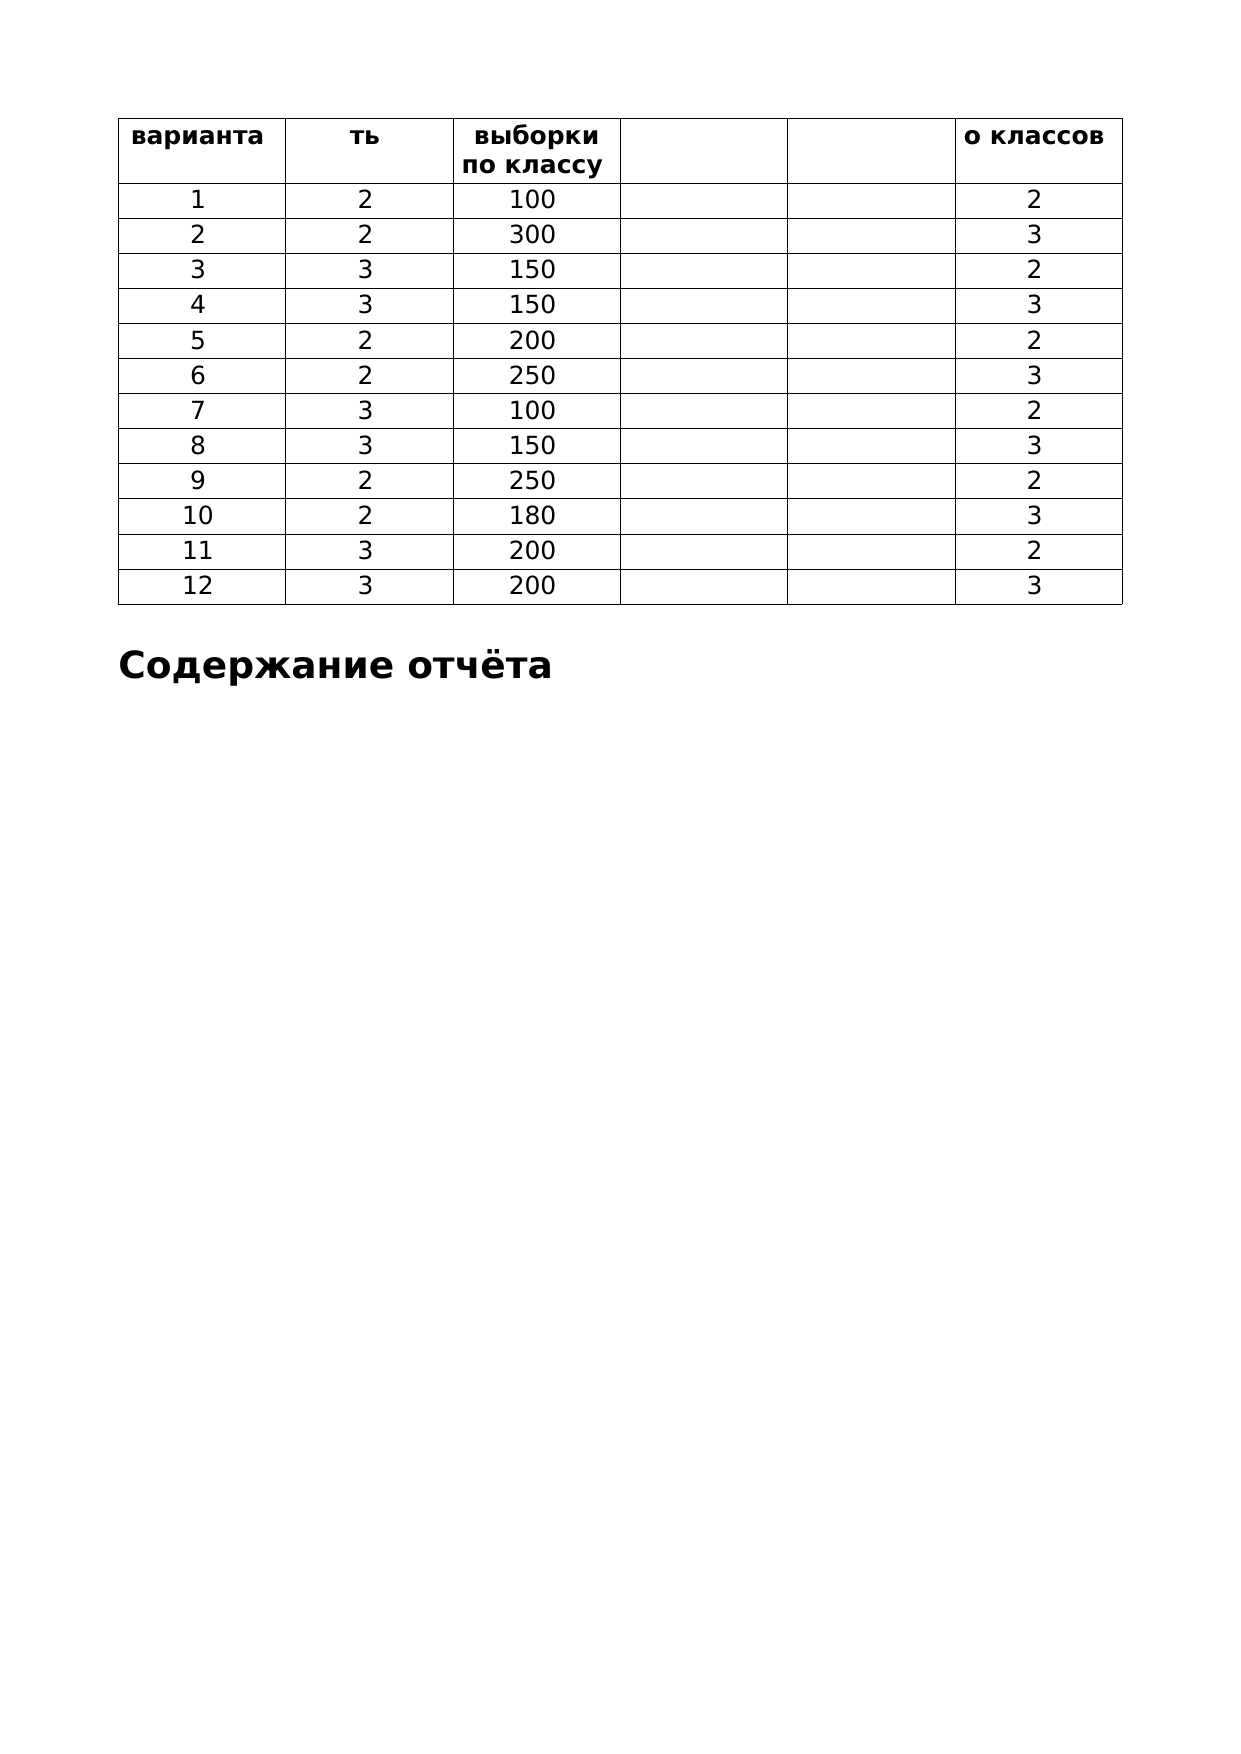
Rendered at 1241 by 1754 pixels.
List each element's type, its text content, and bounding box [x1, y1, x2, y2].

table_cell 3 [956, 570, 1122, 604]
table_cell [621, 324, 787, 358]
table_cell 2 [286, 184, 453, 217]
table_header [788, 119, 955, 182]
table_cell 7 [119, 394, 285, 428]
table_cell 200 [454, 535, 620, 568]
table_header о классов [956, 119, 1122, 182]
table_cell 11 [119, 535, 285, 568]
table_cell 150 [454, 254, 620, 288]
table_cell 8 [119, 429, 285, 463]
table_header выборки по классу [454, 119, 620, 182]
table_cell [788, 535, 955, 568]
table_cell 2 [286, 359, 453, 393]
table_cell 2 [956, 464, 1122, 498]
table_cell [788, 184, 955, 217]
table_cell 2 [286, 464, 453, 498]
table_cell [788, 219, 955, 253]
table_cell 3 [286, 535, 453, 568]
table_cell 250 [454, 359, 620, 393]
table_cell [788, 289, 955, 323]
table_cell 150 [454, 289, 620, 323]
table_cell [621, 394, 787, 428]
table_cell [621, 499, 787, 533]
table_cell [788, 254, 955, 288]
table_cell 1 [119, 184, 285, 217]
table_cell 3 [286, 394, 453, 428]
table_cell 2 [956, 324, 1122, 358]
table_cell 2 [119, 219, 285, 253]
table_cell [621, 219, 787, 253]
table_cell [621, 429, 787, 463]
table_cell 2 [286, 324, 453, 358]
table_cell 3 [956, 359, 1122, 393]
table_cell 4 [119, 289, 285, 323]
table_cell [788, 499, 955, 533]
table_cell [788, 359, 955, 393]
table_cell [788, 570, 955, 604]
table_header варианта [119, 119, 285, 182]
table_cell [788, 429, 955, 463]
table_cell 12 [119, 570, 285, 604]
table_cell [621, 184, 787, 217]
table_cell [788, 464, 955, 498]
table_cell 2 [956, 535, 1122, 568]
table_cell 3 [956, 219, 1122, 253]
table_cell [621, 570, 787, 604]
table_cell 6 [119, 359, 285, 393]
table_cell [621, 254, 787, 288]
table_cell 3 [956, 289, 1122, 323]
table_cell 200 [454, 324, 620, 358]
table_cell 3 [286, 429, 453, 463]
table_cell 180 [454, 499, 620, 533]
table_cell 3 [286, 254, 453, 288]
table_cell [621, 289, 787, 323]
table_cell 2 [286, 219, 453, 253]
table_cell 100 [454, 394, 620, 428]
table_cell 150 [454, 429, 620, 463]
table_header ть [286, 119, 453, 182]
table_cell 100 [454, 184, 620, 217]
table_cell [788, 324, 955, 358]
table_cell 2 [286, 499, 453, 533]
table_cell [621, 464, 787, 498]
table_cell [621, 359, 787, 393]
table_cell 250 [454, 464, 620, 498]
table_cell 2 [956, 254, 1122, 288]
table_cell 3 [119, 254, 285, 288]
table_cell [621, 535, 787, 568]
table_cell 10 [119, 499, 285, 533]
table_header [621, 119, 787, 182]
table_cell 5 [119, 324, 285, 358]
table_cell 3 [956, 429, 1122, 463]
table_cell 9 [119, 464, 285, 498]
subtitle Содержание отчёта [118, 643, 1122, 687]
table_cell 300 [454, 219, 620, 253]
table_cell 200 [454, 570, 620, 604]
table_cell 2 [956, 394, 1122, 428]
table_cell 2 [956, 184, 1122, 217]
table_cell 3 [286, 289, 453, 323]
table_cell 3 [286, 570, 453, 604]
table_cell 3 [956, 499, 1122, 533]
table_cell [788, 394, 955, 428]
